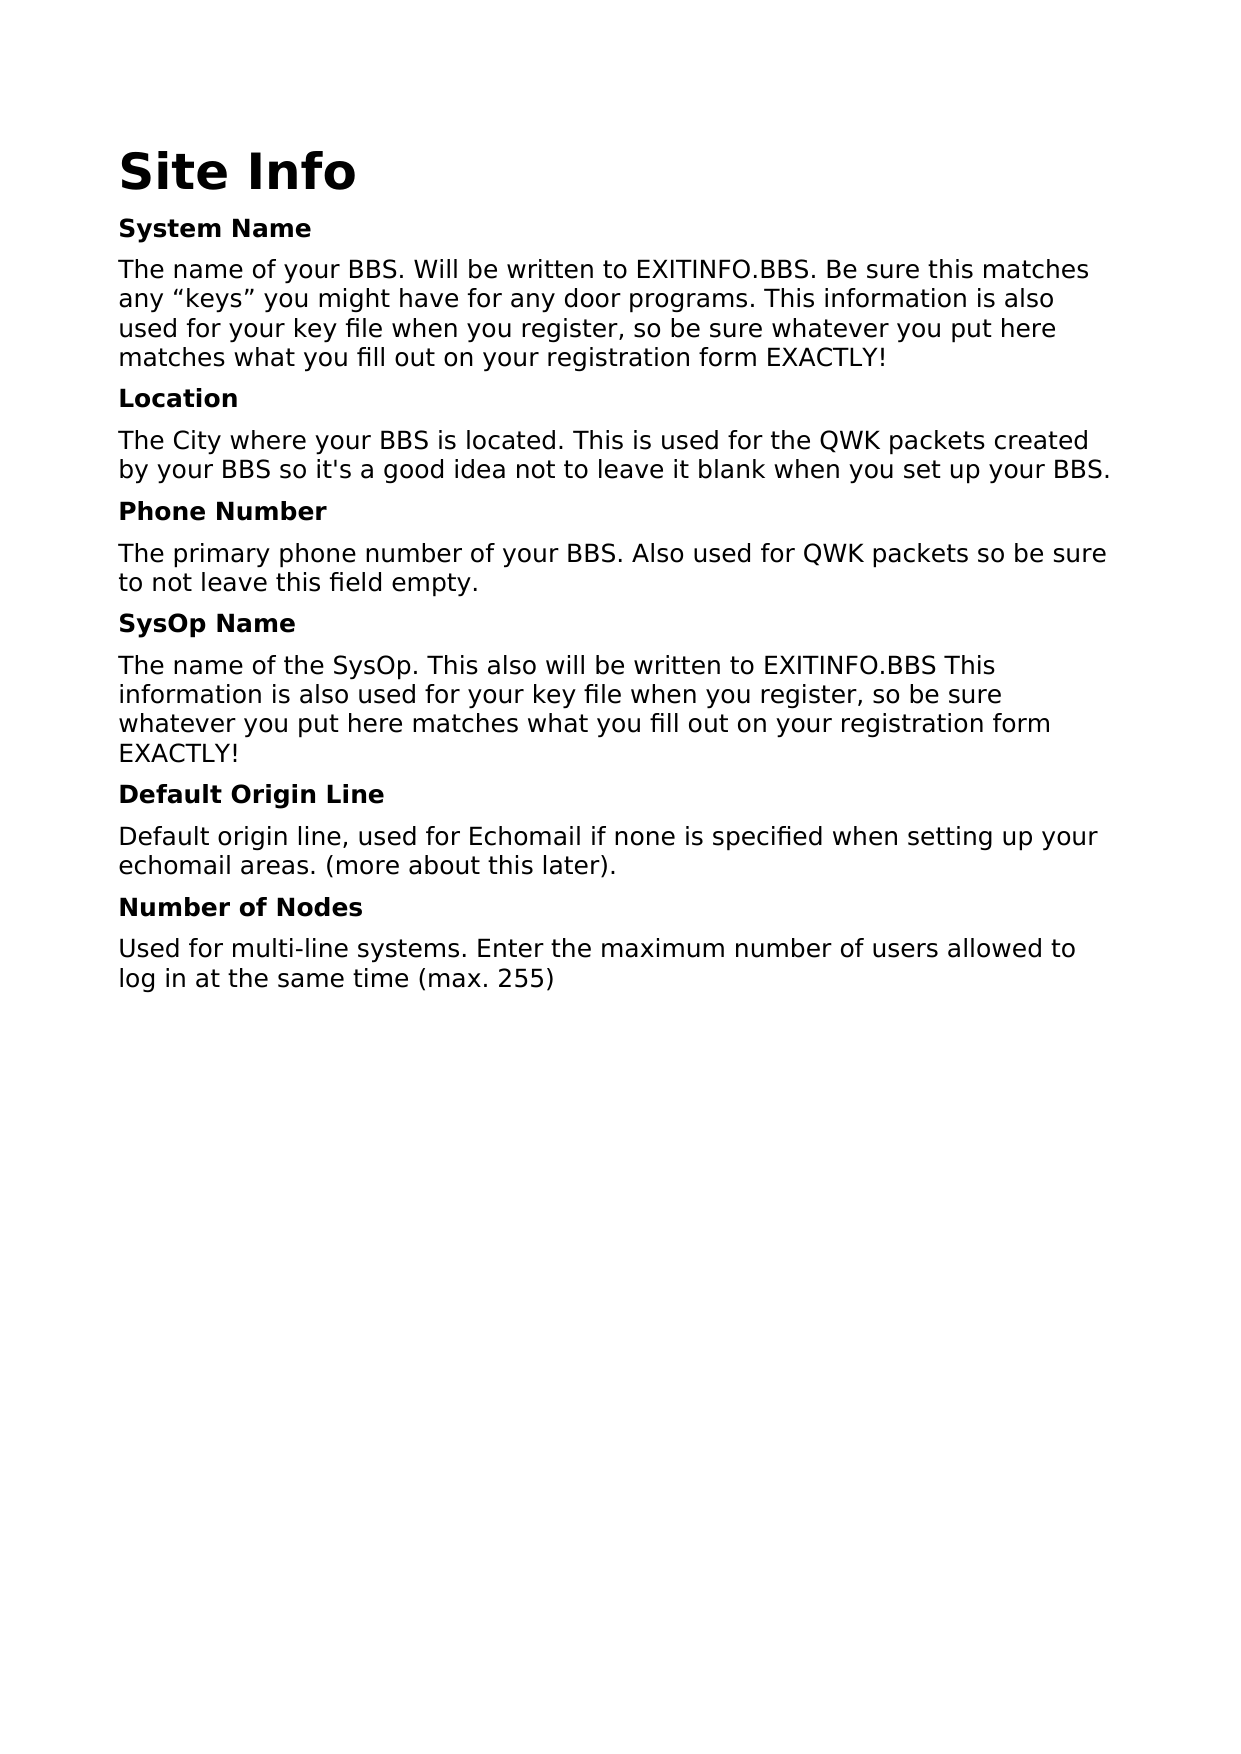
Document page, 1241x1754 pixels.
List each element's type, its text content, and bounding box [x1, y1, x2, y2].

text The name of the SysOp. This also will be written to EXITINFO.BBS This information is also used for your key file when you register, so be sure whatever you put here matches what you fill out on your registration form EXACTLY! [118, 651, 1122, 768]
text Default origin line, used for Echomail if none is specified when setting up your echomail areas. (more about this later). [118, 822, 1122, 881]
text Phone Number [118, 497, 1122, 526]
text Default Origin Line [118, 781, 1122, 810]
text The primary phone number of your BBS. Also used for QWK packets so be sure to not leave this field empty. [118, 539, 1122, 597]
text Location [118, 385, 1122, 414]
text Number of Nodes [118, 893, 1122, 922]
text The City where your BBS is located. This is used for the QWK packets created by your BBS so it's a good idea not to leave it blank when you set up your BBS. [118, 426, 1122, 485]
text Used for multi-line systems. Enter the maximum number of users allowed to log in at the same time (max. 255) [118, 935, 1122, 993]
text The name of your BBS. Will be written to EXITINFO.BBS. Be sure this matches any “keys” you might have for any door programs. This information is also used for your key file when you register, so be sure whatever you put here matches what you fill out on your registration form EXACTLY! [118, 256, 1122, 372]
subtitle Site Info [118, 143, 1122, 201]
text System Name [118, 214, 1122, 243]
text SysOp Name [118, 610, 1122, 639]
